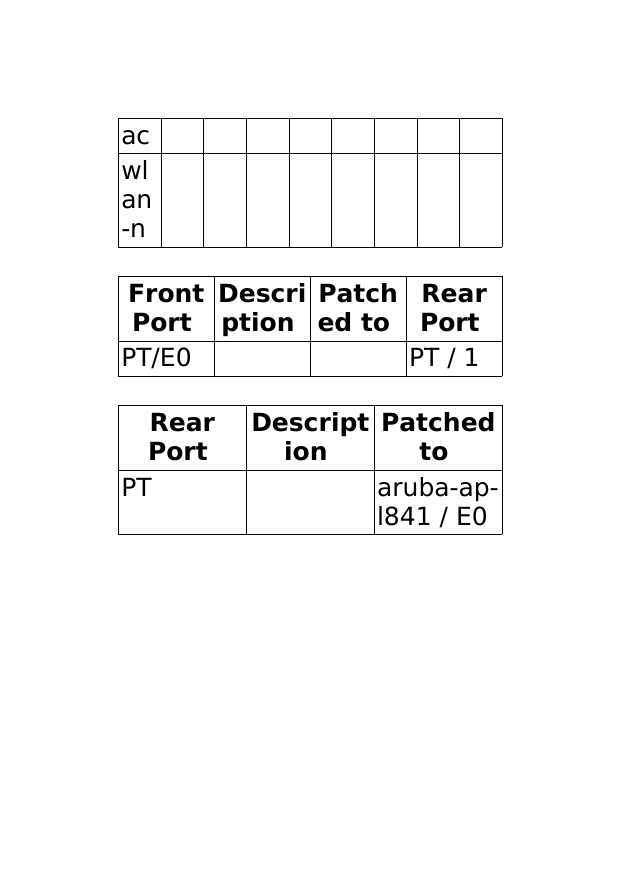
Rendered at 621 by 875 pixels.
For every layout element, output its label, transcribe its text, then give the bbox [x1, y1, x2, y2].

table_cell [247, 119, 289, 153]
table_cell [290, 154, 331, 247]
table_cell [204, 119, 246, 153]
table_cell [460, 154, 502, 247]
table_cell [162, 154, 203, 247]
table_cell aruba-ap-l841 / E0 [375, 471, 502, 534]
table_cell [247, 154, 289, 247]
table_cell wlan-n [119, 154, 161, 247]
table_cell [204, 154, 246, 247]
table_cell [162, 119, 203, 153]
table_cell [418, 154, 459, 247]
table_header Patched to [375, 406, 502, 470]
table_cell [332, 154, 374, 247]
table_header Rear Port [119, 406, 246, 470]
table_cell [460, 119, 502, 153]
table_cell PT/E0 [119, 342, 214, 376]
table_cell [418, 119, 459, 153]
table_cell PT / 1 [407, 342, 502, 376]
table_cell ac [119, 119, 161, 153]
table_cell [375, 154, 417, 247]
table_header Patched to [311, 277, 406, 341]
table_header Description [215, 277, 310, 341]
table_cell [215, 342, 310, 376]
table_cell [247, 471, 374, 534]
table_cell PT [119, 471, 246, 534]
table_cell [332, 119, 374, 153]
table_cell [290, 119, 331, 153]
table_header Rear Port [407, 277, 502, 341]
table_cell [311, 342, 406, 376]
table_header Front Port [119, 277, 214, 341]
table_header Description [247, 406, 374, 470]
table_cell [375, 119, 417, 153]
